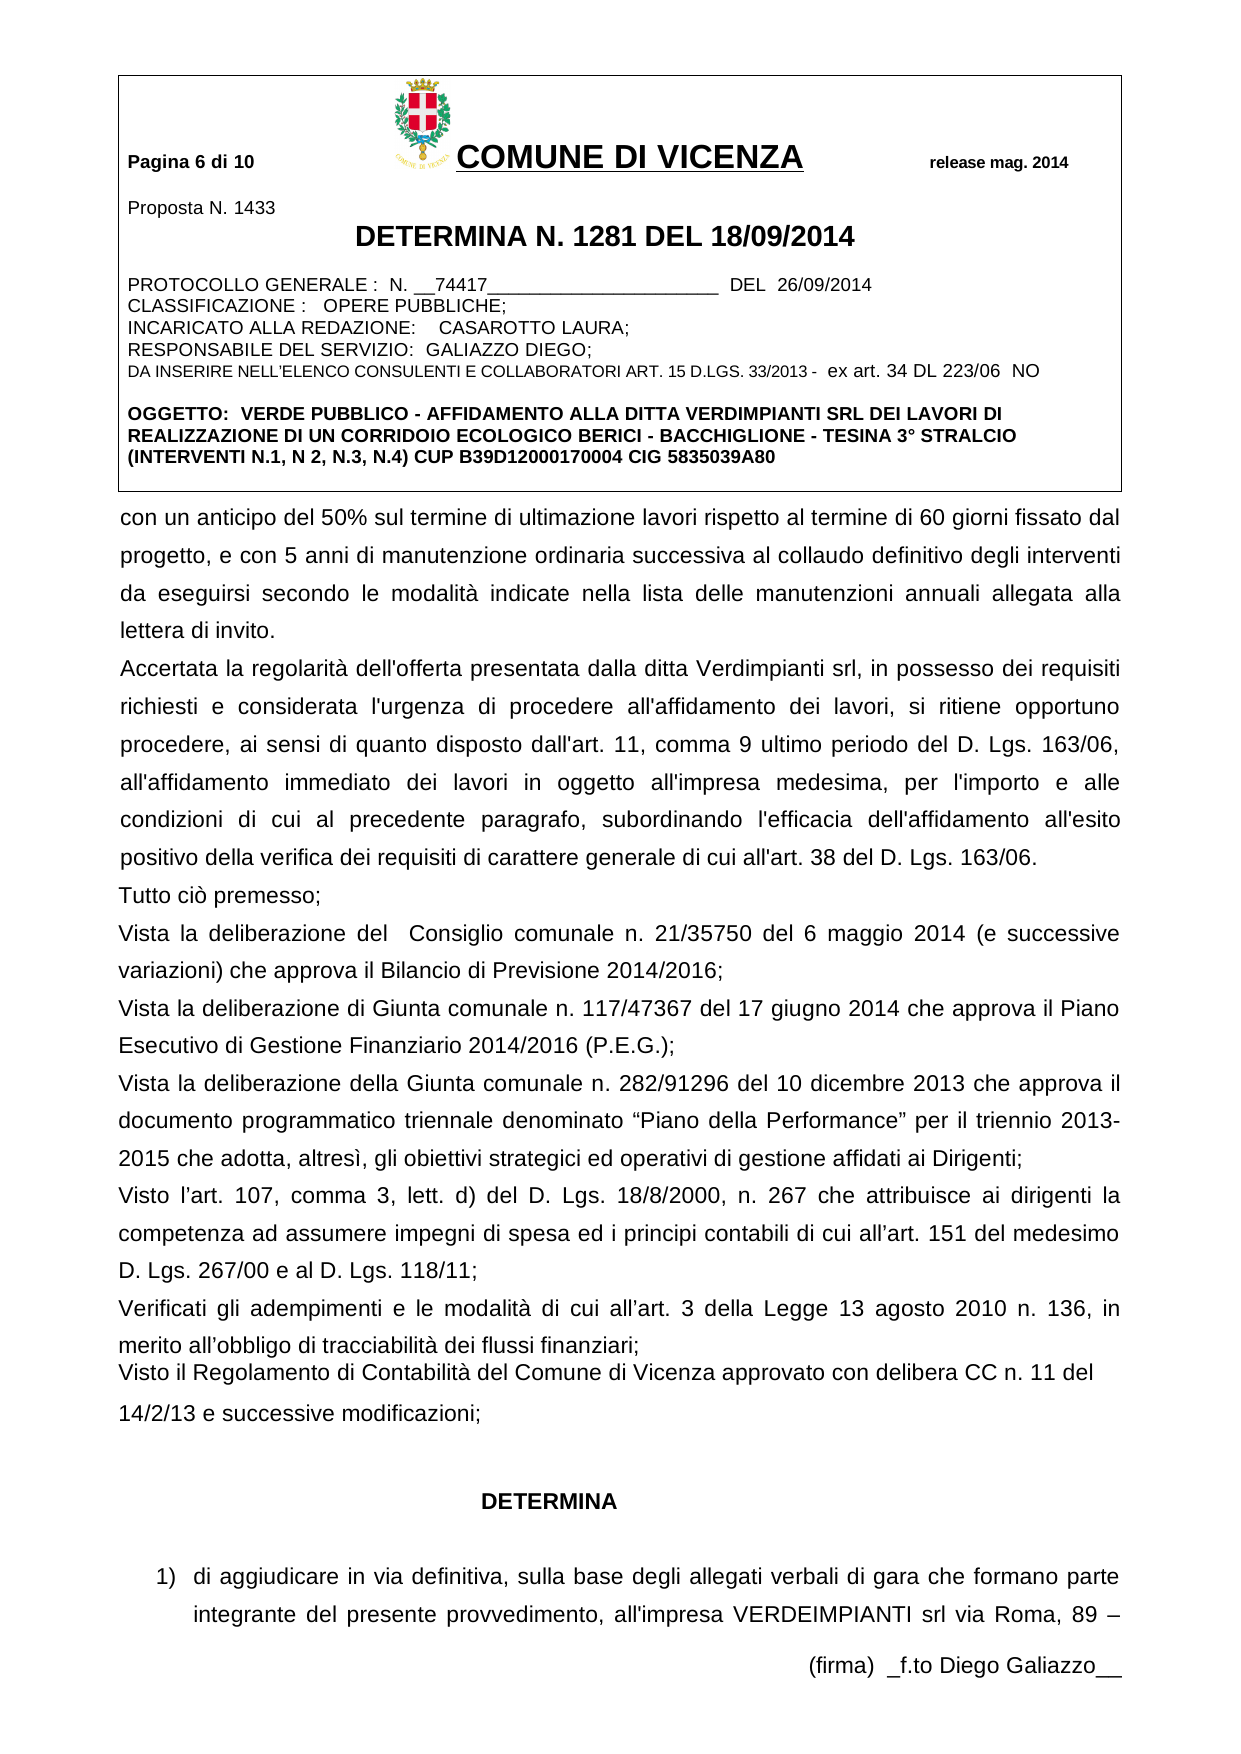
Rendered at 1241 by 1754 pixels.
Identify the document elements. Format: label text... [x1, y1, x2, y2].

list con un anticipo del 50% sul termine di ultimazione lavori rispetto al termine di 60 giorni fissato dal progetto, e con 5 anni di manutenzione ordinaria successiva al collaudo definitivo degli interventi da eseguirsi secondo le modalità indicate nella lista delle manutenzioni annuali allegata alla lettera di invito. [120, 492, 1122, 644]
text Tutto ciò premesso; [118, 871, 1122, 908]
text Vista la deliberazione del Consiglio comunale n. 21/35750 del 6 maggio 2014 (e successive variazioni) che approva il Bilancio di Previsione 2014/2016; [118, 908, 1122, 983]
text Visto l’art. 107, comma 3, lett. d) del D. Lgs. 18/8/2000, n. 267 che attribuisce ai dirigenti la competenza ad assumere impegni di spesa ed i principi contabili di cui all’art. 151 del medesimo D. Lgs. 267/00 e al D. Lgs. 118/11; [118, 1171, 1122, 1283]
text Verificati gli adempimenti e le modalità di cui all’art. 3 della Legge 13 agosto 2010 n. 136, in merito all’obbligo di tracciabilità dei flussi finanziari; [118, 1283, 1122, 1358]
text Vista la deliberazione della Giunta comunale n. 282/91296 del 10 dicembre 2013 che approva il documento programmatico triennale denominato “Piano della Performance” per il triennio 2013-2015 che adotta, altresì, gli obiettivi strategici ed operativi di gestione affidati ai Dirigenti; [118, 1058, 1122, 1171]
text Visto il Regolamento di Contabilità del Comune di Vicenza approvato con delibera CC n. 11 del 14/2/13 e successive modificazioni; [118, 1358, 1122, 1426]
list di aggiudicare in via definitiva, sulla base degli allegati verbali di gara che formano parte integrante del presente provvedimento, all'impresa VERDEIMPIANTI srl via Roma, 89 – [156, 1552, 1122, 1627]
list Accertata la regolarità dell'offerta presentata dalla ditta Verdimpianti srl, in possesso dei requisiti richiesti e considerata l'urgenza di procedere all'affidamento dei lavori, si ritiene opportuno procedere, ai sensi di quanto disposto dall'art. 11, comma 9 ultimo periodo del D. Lgs. 163/06, all'affidamento immediato dei lavori in oggetto all'impresa medesima, per l'importo e alle condizioni di cui al precedente paragrafo, subordinando l'efficacia dell'affidamento all'esito positivo della verifica dei requisiti di carattere generale di cui all'art. 38 del D. Lgs. 163/06. [120, 644, 1122, 871]
picture [394, 78, 451, 169]
text DETERMINA [118, 1477, 1122, 1515]
text Vista la deliberazione di Giunta comunale n. 117/47367 del 17 giugno 2014 che approva il Piano Esecutivo di Gestione Finanziario 2014/2016 (P.E.G.); [118, 983, 1122, 1058]
